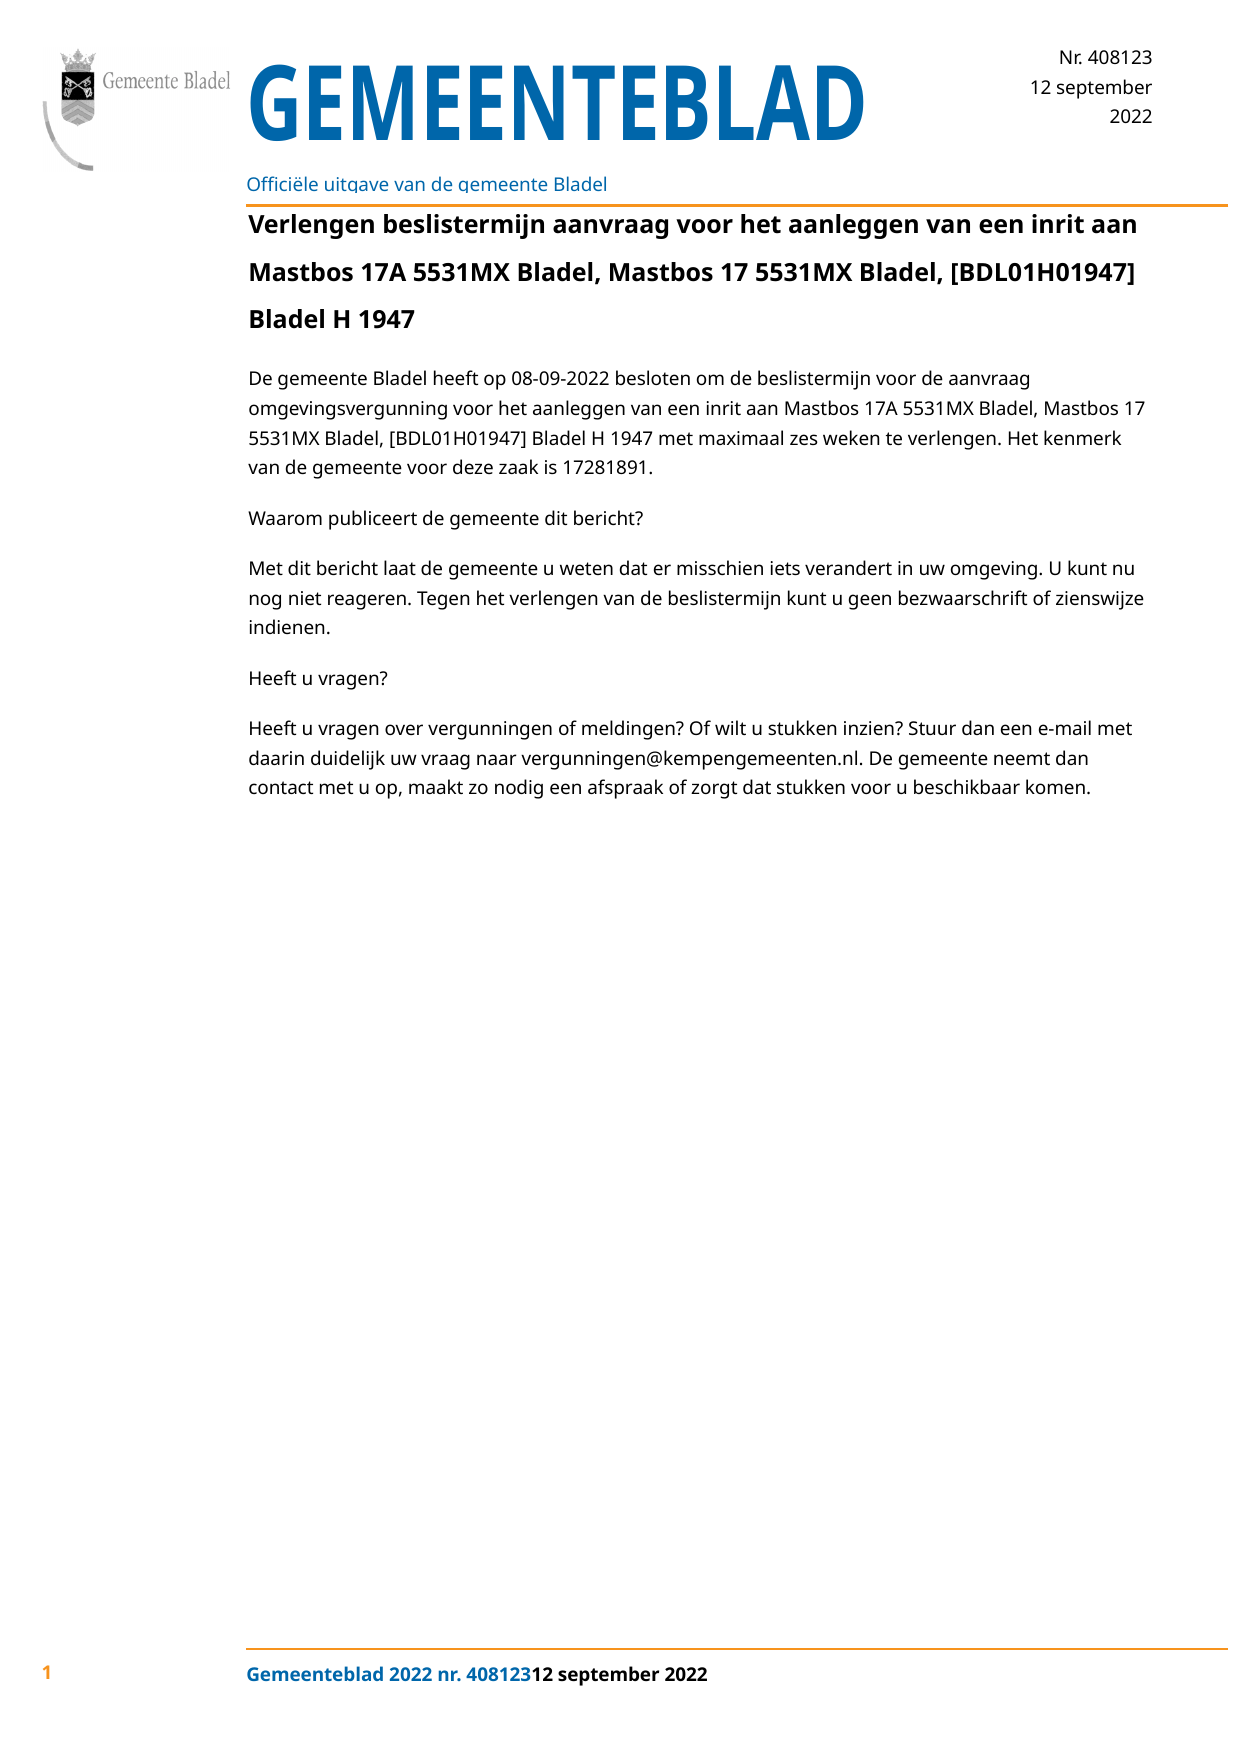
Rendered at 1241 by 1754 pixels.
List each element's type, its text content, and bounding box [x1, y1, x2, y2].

text Met dit bericht laat de gemeente u weten dat er misschien iets verandert in uw omgeving. U kunt nu nog niet reageren. Tegen het verlengen van de beslistermijn kunt u geen bezwaarschrift of zienswijze indienen. [248, 555, 1152, 640]
text Waarom publiceert de gemeente dit bericht? [248, 505, 1152, 530]
text Verlengen beslistermijn aanvraag voor het aanleggen van een inrit aan Mastbos 17A 5531MX Bladel, Mastbos 17 5531MX Bladel, [BDL01H01947] Bladel H 1947 [248, 207, 1152, 336]
picture [41, 47, 231, 172]
text De gemeente Bladel heeft op 08-09-2022 besloten om de beslistermijn voor de aanvraag omgevingsvergunning voor het aanleggen van een inrit aan Mastbos 17A 5531MX Bladel, Mastbos 17 5531MX Bladel, [BDL01H01947] Bladel H 1947 met maximaal zes weken te verlengen. Het kenmerk van de gemeente voor deze zaak is 17281891. [248, 366, 1152, 480]
text Heeft u vragen over vergunningen of meldingen? Of wilt u stukken inzien? Stuur dan een e-mail met daarin duidelijk uw vraag naar vergunningen@kempengemeenten.nl. De gemeente neemt dan contact met u op, maakt zo nodig een afspraak of zorgt dat stukken voor u beschikbaar komen. [248, 715, 1152, 800]
text Heeft u vragen? [248, 665, 1152, 690]
